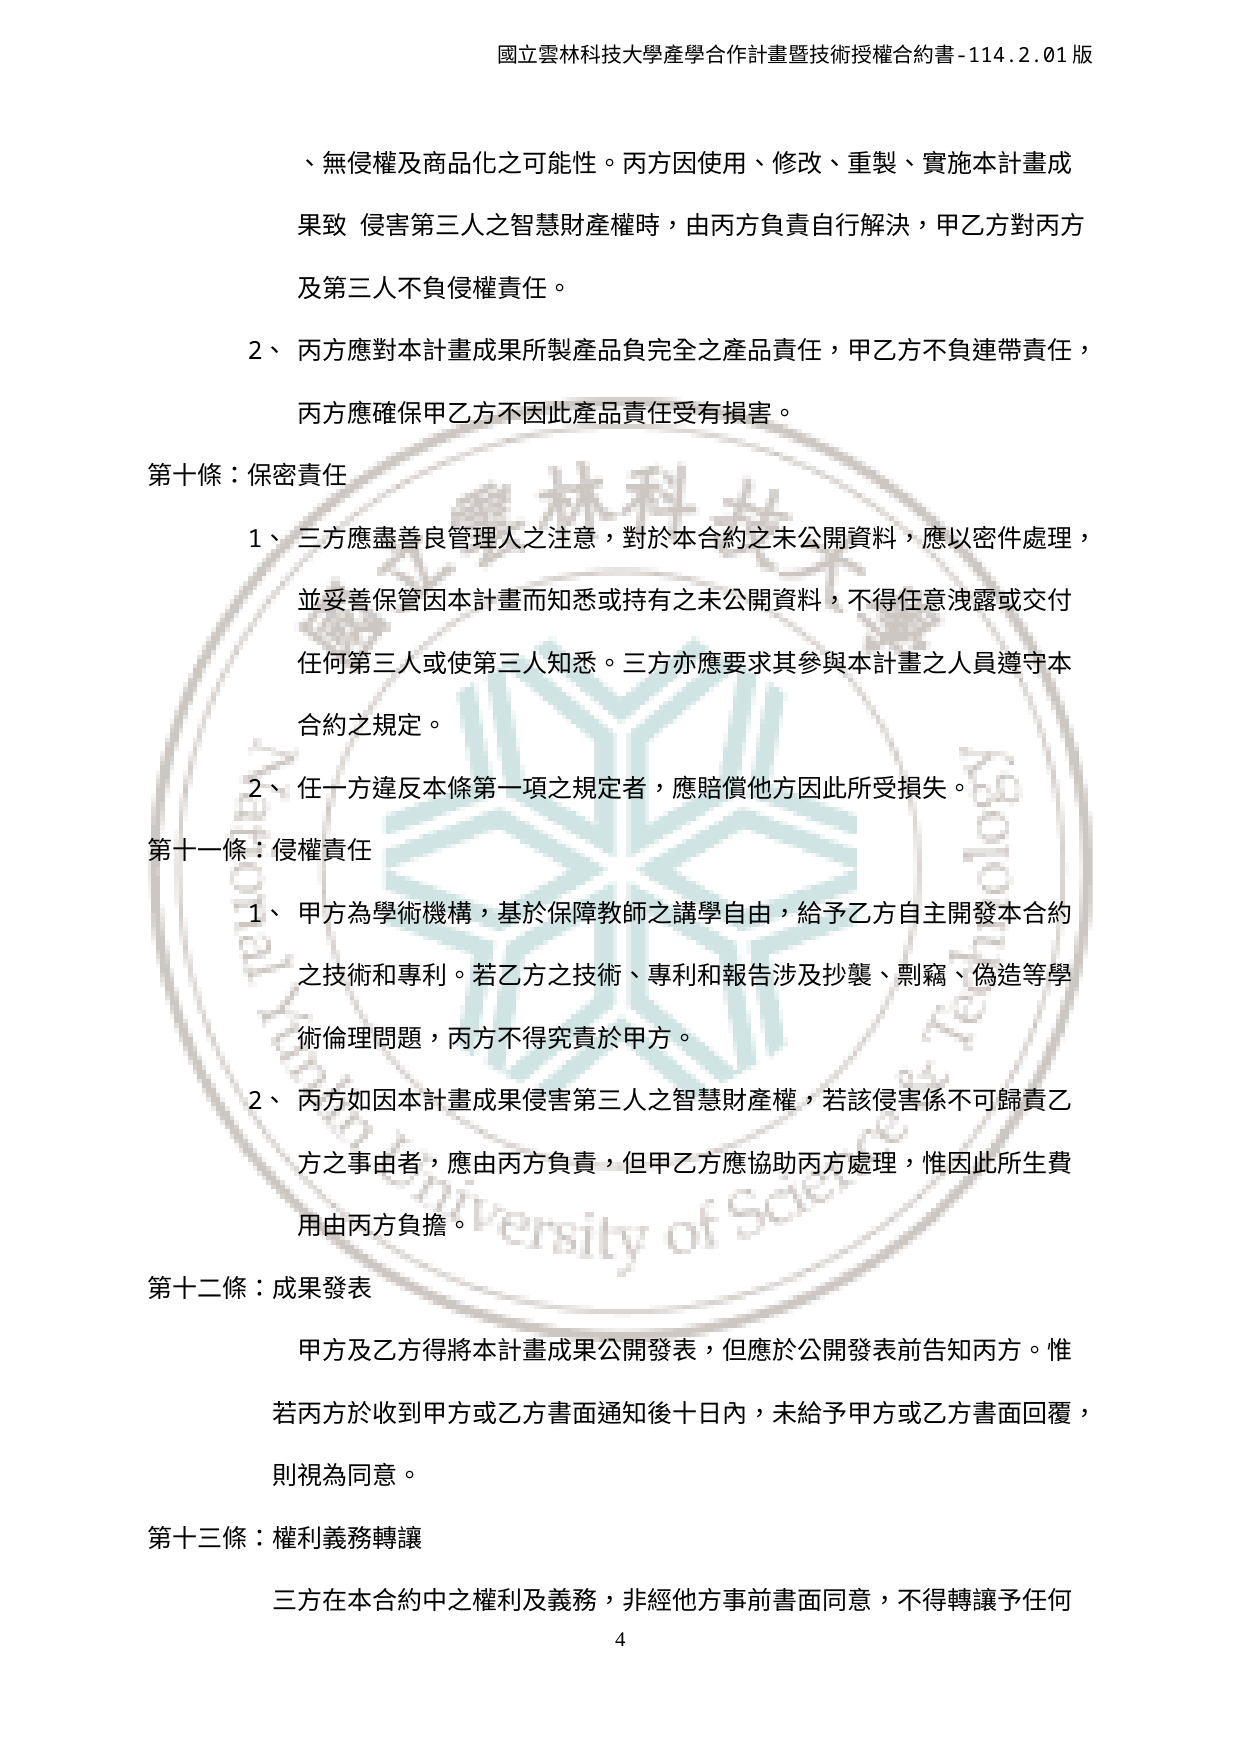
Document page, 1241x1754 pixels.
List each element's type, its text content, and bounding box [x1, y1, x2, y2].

text 甲方及乙方得將本計畫成果公開發表，但應於公開發表前告知丙方。惟若丙方於收到甲方或乙方書面通知後十日內，未給予甲方或乙方書面回覆，則視為同意。 [148, 1342, 1092, 1495]
text 、無侵權及商品化之可能性。丙方因使用、修改、重製、實施本計畫成果致 侵害第三人之智慧財產權時，由丙方負責自行解決，甲乙方對丙方及第三人不負侵權責任。 [297, 120, 1092, 307]
text 三方在本合約中之權利及義務，非經他方事前書面同意，不得轉讓予任何 [272, 1557, 1092, 1620]
text 第十三條：權利義務轉讓 [148, 1495, 1092, 1557]
list 丙方應對本計畫成果所製產品負完全之產品責任，甲乙方不負連帶責任，丙方應確保甲乙方不因此產品責任受有損害。 [247, 307, 1092, 397]
